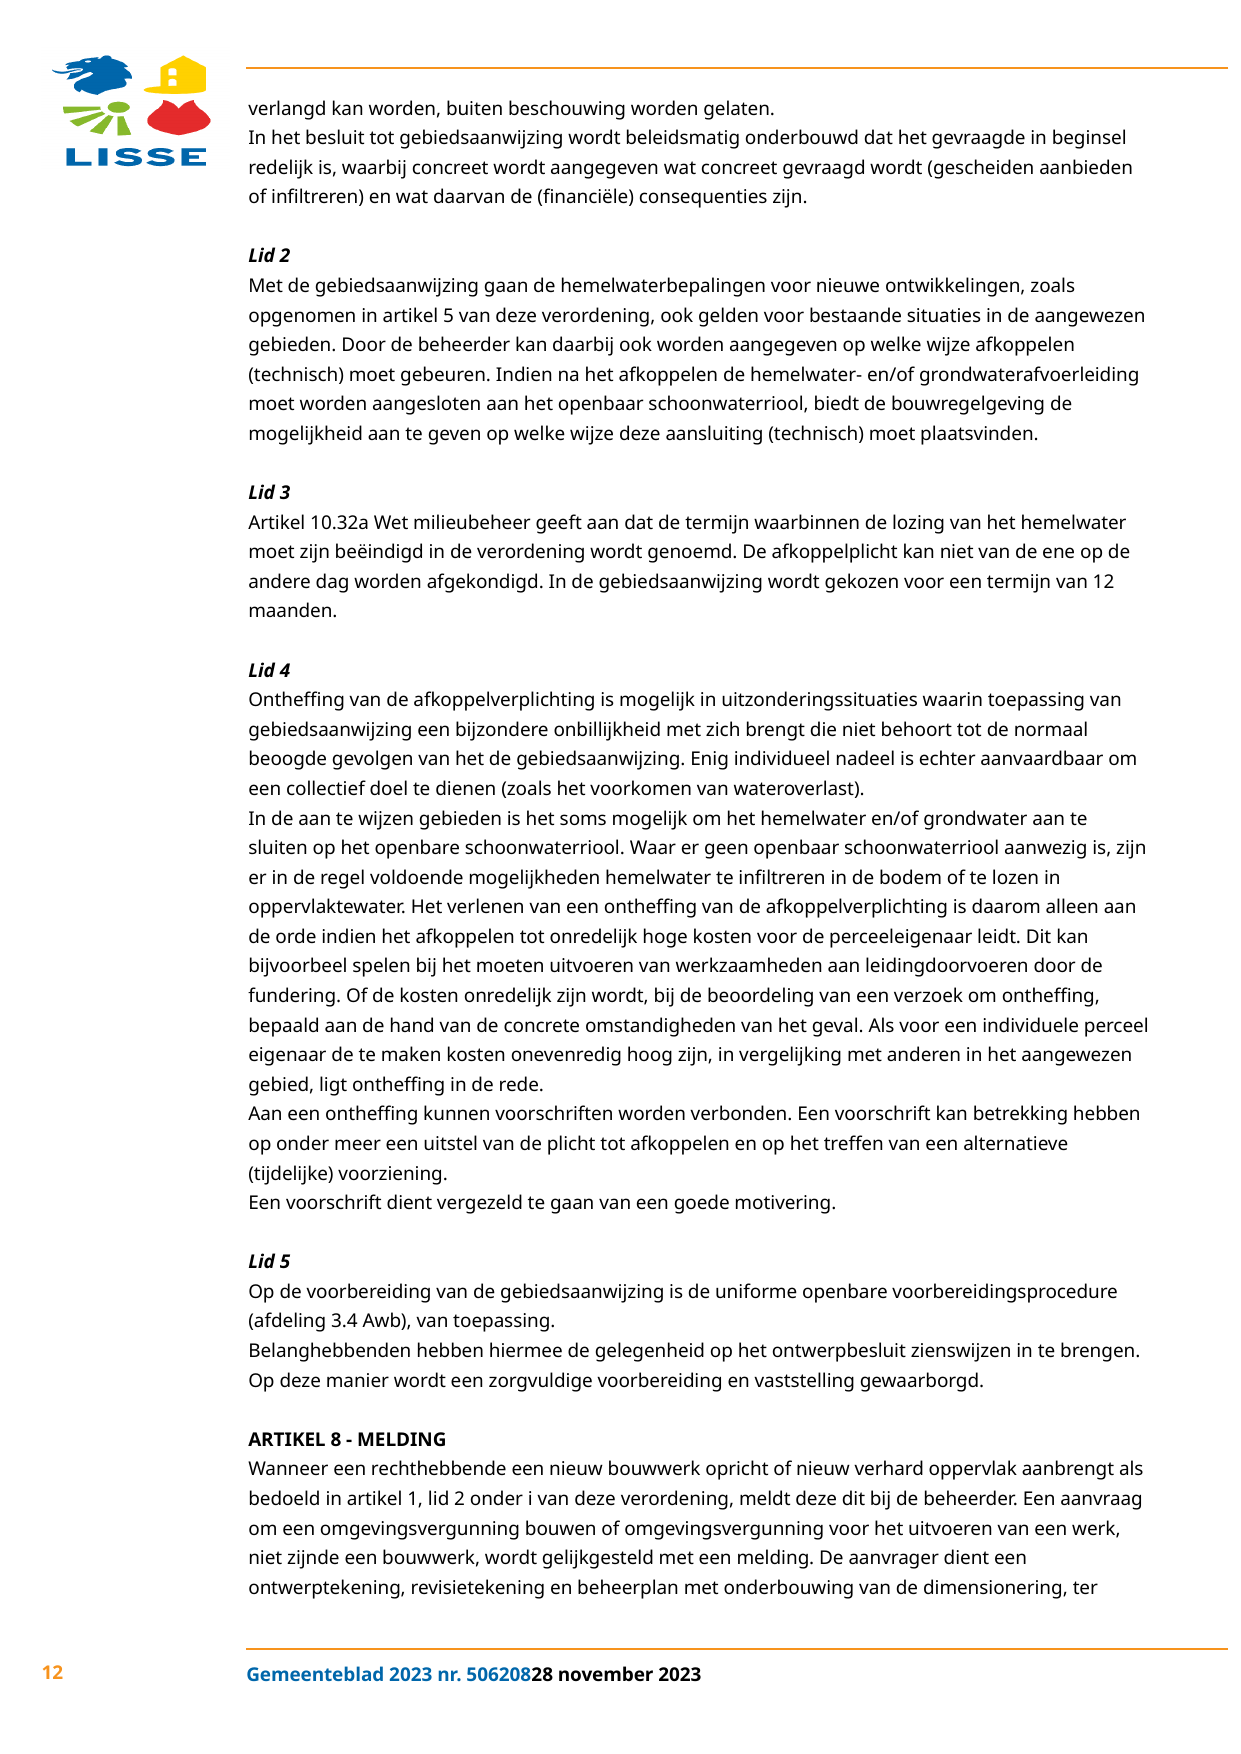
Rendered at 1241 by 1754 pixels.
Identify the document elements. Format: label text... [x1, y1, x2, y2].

picture [41, 47, 231, 172]
text Aan een ontheffing kunnen voorschriften worden verbonden. Een voorschrift kan betrekking hebben op onder meer een uitstel van de plicht tot afkoppelen en op het treffen van een alternatieve (tijdelijke) voorziening. [248, 1101, 1152, 1186]
text Wanneer een rechthebbende een nieuw bouwwerk opricht of nieuw verhard oppervlak aanbrengt als bedoeld in artikel 1, lid 2 onder i van deze verordening, meldt deze dit bij de beheerder. Een aanvraag om een omgevingsvergunning bouwen of omgevingsvergunning voor het uitvoeren van een werk, niet zijnde een bouwwerk, wordt gelijkgesteld met een melding. De aanvrager dient een ontwerptekening, revisietekening en beheerplan met onderbouwing van de dimensionering, ter [248, 1456, 1152, 1600]
text Met de gebiedsaanwijzing gaan de hemelwaterbepalingen voor nieuwe ontwikkelingen, zoals opgenomen in artikel 5 van deze verordening, ook gelden voor bestaande situaties in de aangewezen gebieden. Door de beheerder kan daarbij ook worden aangegeven op welke wijze afkoppelen (technisch) moet gebeuren. Indien na het afkoppelen de hemelwater- en/of grondwaterafvoerleiding moet worden aangesloten aan het openbaar schoonwaterriool, biedt de bouwregelgeving de mogelijkheid aan te geven op welke wijze deze aansluiting (technisch) moet plaatsvinden. [248, 272, 1152, 446]
text Op de voorbereiding van de gebiedsaanwijzing is de uniforme openbare voorbereidingsprocedure (afdeling 3.4 Awb), van toepassing. [248, 1278, 1152, 1333]
text ARTIKEL 8 - MELDING [248, 1426, 1152, 1452]
text In de aan te wijzen gebieden is het soms mogelijk om het hemelwater en/of grondwater aan te sluiten op het openbare schoonwaterriool. Waar er geen openbaar schoonwaterriool aanwezig is, zijn er in de regel voldoende mogelijkheden hemelwater te infiltreren in de bodem of te lozen in oppervlaktewater. Het verlenen van een ontheffing van de afkoppelverplichting is daarom alleen aan de orde indien het afkoppelen tot onredelijk hoge kosten voor de perceeleigenaar leidt. Dit kan bijvoorbeel spelen bij het moeten uitvoeren van werkzaamheden aan leidingdoorvoeren door de fundering. Of de kosten onredelijk zijn wordt, bij de beoordeling van een verzoek om ontheffing, bepaald aan de hand van de concrete omstandigheden van het geval. Als voor een individuele perceel eigenaar de te maken kosten onevenredig hoog zijn, in vergelijking met anderen in het aangewezen gebied, ligt ontheffing in de rede. [248, 805, 1152, 1097]
text Een voorschrift dient vergezeld te gaan van een goede motivering. [248, 1189, 1152, 1215]
text Belanghebbenden hebben hiermee de gelegenheid op het ontwerpbesluit zienswijzen in te brengen. Op deze manier wordt een zorgvuldige voorbereiding en vaststelling gewaarborgd. [248, 1337, 1152, 1393]
text Lid 2 [248, 243, 1152, 268]
text Lid 3 [248, 479, 1152, 505]
text Lid 5 [248, 1248, 1152, 1274]
text Lid 4 [248, 657, 1152, 683]
text verlangd kan worden, buiten beschouwing worden gelaten. [248, 95, 1152, 121]
text Ontheffing van de afkoppelverplichting is mogelijk in uitzonderingssituaties waarin toepassing van gebiedsaanwijzing een bijzondere onbillijkheid met zich brengt die niet behoort tot de normaal beoogde gevolgen van het de gebiedsaanwijzing. Enig individueel nadeel is echter aanvaardbaar om een collectief doel te dienen (zoals het voorkomen van wateroverlast). [248, 686, 1152, 801]
text In het besluit tot gebiedsaanwijzing wordt beleidsmatig onderbouwd dat het gevraagde in beginsel redelijk is, waarbij concreet wordt aangegeven wat concreet gevraagd wordt (gescheiden aanbieden of infiltreren) en wat daarvan de (financiële) consequenties zijn. [248, 124, 1152, 209]
text Artikel 10.32a Wet milieubeheer geeft aan dat de termijn waarbinnen de lozing van het hemelwater moet zijn beëindigd in de verordening wordt genoemd. De afkoppelplicht kan niet van de ene op de andere dag worden afgekondigd. In de gebiedsaanwijzing wordt gekozen voor een termijn van 12 maanden. [248, 509, 1152, 623]
